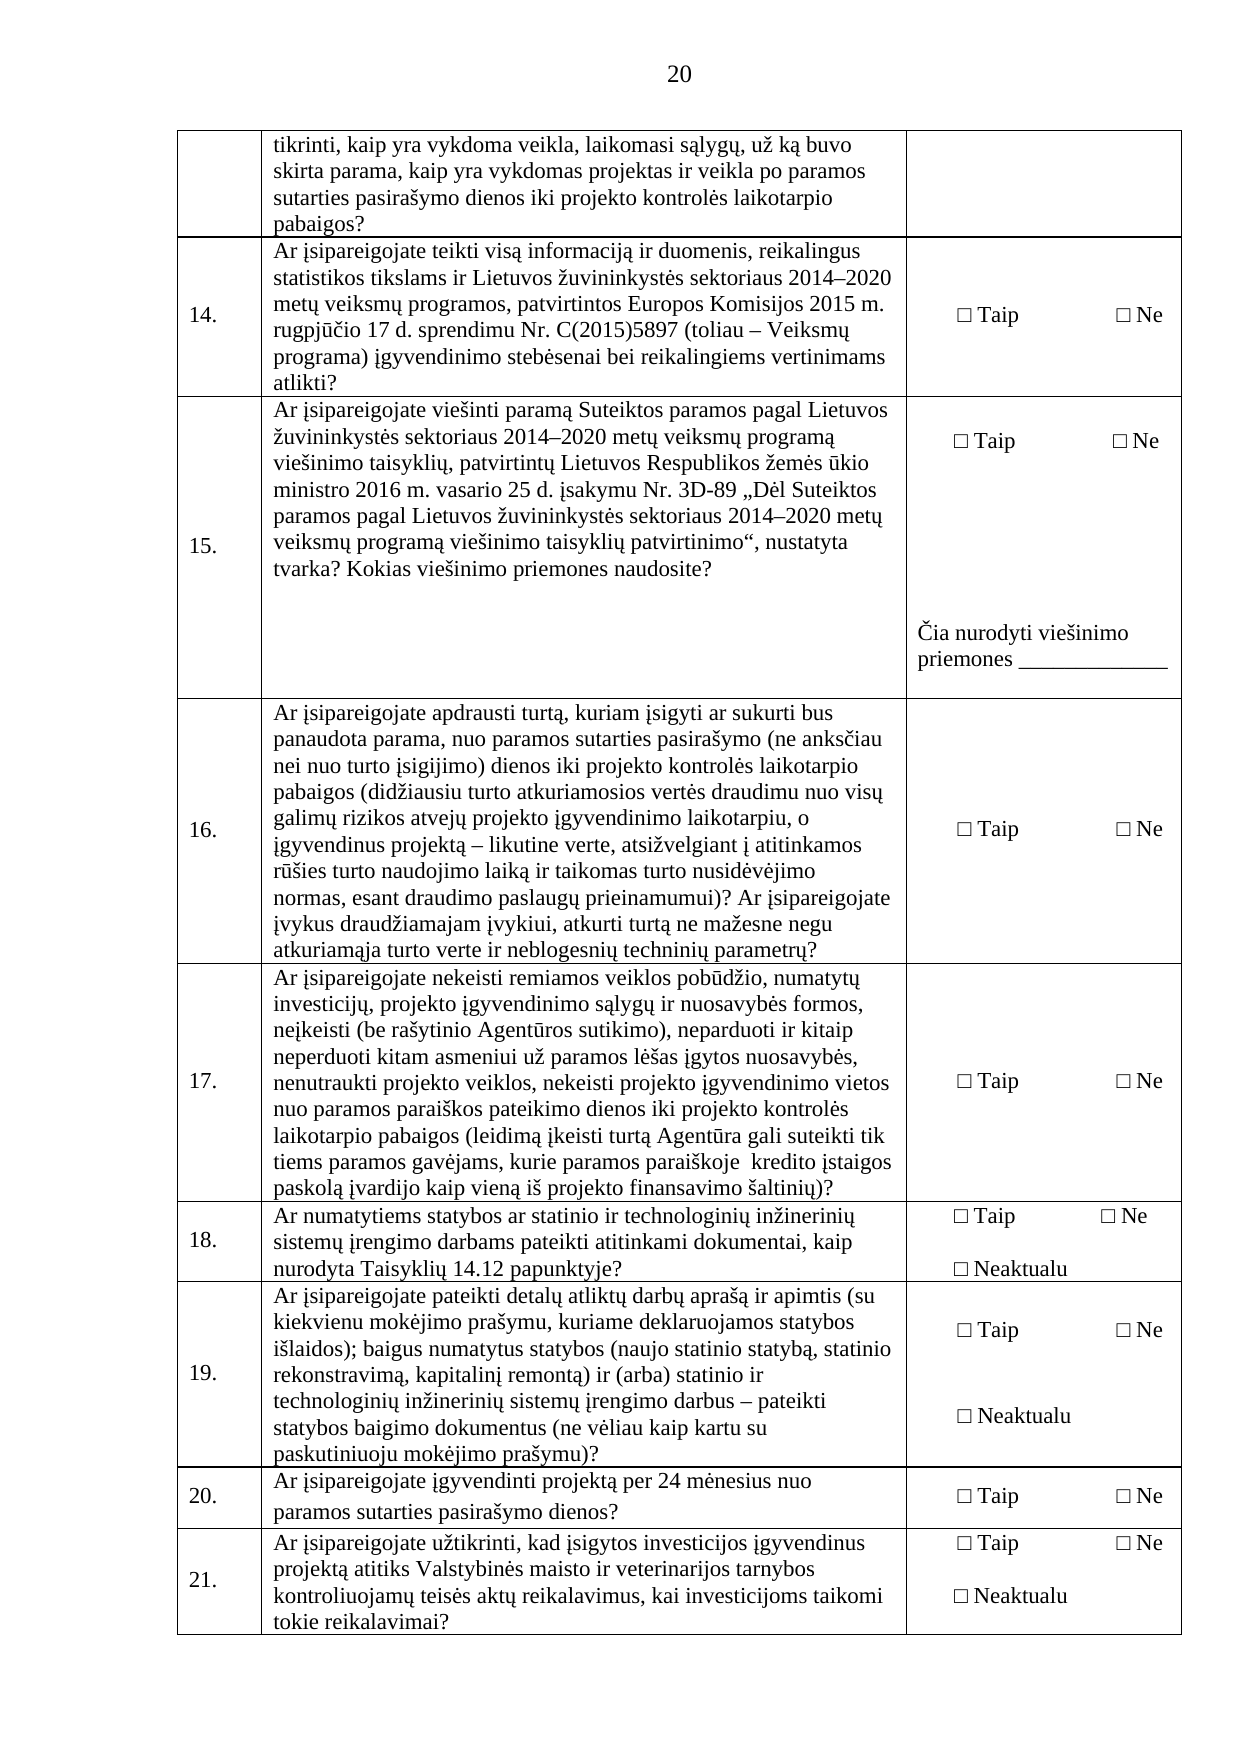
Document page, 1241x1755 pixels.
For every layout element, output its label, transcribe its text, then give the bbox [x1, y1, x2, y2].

table_cell □ Taip □ Ne [907, 238, 1181, 396]
table_cell 16. [178, 699, 261, 963]
table_cell □ Taip □ Ne Čia nurodyti viešinimo priemones _____________ [907, 397, 1181, 698]
table_cell Ar įsipareigojate apdrausti turtą, kuriam įsigyti ar sukurti bus panaudota parama, nuo paramos sutarties pasirašymo (ne anksčiau nei nuo turto įsigijimo) dienos iki projekto kontrolės laikotarpio pabaigos (didžiausiu turto atkuriamosios vertės draudimu nuo visų galimų rizikos atvejų projekto įgyvendinimo laikotarpiu, o įgyvendinus projektą – likutine verte, atsižvelgiant į atitinkamos rūšies turto naudojimo laiką ir taikomas turto nusidėvėjimo normas, esant draudimo paslaugų prieinamumui)? Ar įsipareigojate įvykus draudžiamajam įvykiui, atkurti turtą ne mažesne negu atkuriamąja turto verte ir neblogesnių techninių parametrų? [262, 699, 906, 963]
table_cell 21. [178, 1529, 261, 1634]
table_cell [907, 131, 1181, 236]
table_cell 14. [178, 238, 261, 396]
table_cell Ar įsipareigojate įgyvendinti projektą per 24 mėnesius nuo paramos sutarties pasirašymo dienos? [262, 1468, 906, 1528]
table_cell 19. [178, 1282, 261, 1466]
table_cell Ar numatytiems statybos ar statinio ir technologinių inžinerinių sistemų įrengimo darbams pateikti atitinkami dokumentai, kaip nurodyta Taisyklių 14.12 papunktyje? [262, 1202, 906, 1281]
table_cell Ar įsipareigojate viešinti paramą Suteiktos paramos pagal Lietuvos žuvininkystės sektoriaus 2014–2020 metų veiksmų programą viešinimo taisyklių, patvirtintų Lietuvos Respublikos žemės ūkio ministro 2016 m. vasario 25 d. įsakymu Nr. 3D-89 „Dėl Suteiktos paramos pagal Lietuvos žuvininkystės sektoriaus 2014–2020 metų veiksmų programą viešinimo taisyklių patvirtinimo“, nustatyta tvarka? Kokias viešinimo priemones naudosite? [262, 397, 906, 698]
table_cell 18. [178, 1202, 261, 1281]
table_cell Ar įsipareigojate pateikti detalų atliktų darbų aprašą ir apimtis (su kiekvienu mokėjimo prašymu, kuriame deklaruojamos statybos išlaidos); baigus numatytus statybos (naujo statinio statybą, statinio rekonstravimą, kapitalinį remontą) ir (arba) statinio ir technologinių inžinerinių sistemų įrengimo darbus – pateikti statybos baigimo dokumentus (ne vėliau kaip kartu su paskutiniuoju mokėjimo prašymu)? [262, 1282, 906, 1466]
table_cell Ar įsipareigojate užtikrinti, kad įsigytos investicijos įgyvendinus projektą atitiks Valstybinės maisto ir veterinarijos tarnybos kontroliuojamų teisės aktų reikalavimus, kai investicijoms taikomi tokie reikalavimai? [262, 1529, 906, 1634]
table_cell □ Taip □ Ne [907, 1468, 1181, 1528]
table_cell [178, 131, 261, 236]
table_cell □ Taip □ Ne □ Neaktualu [907, 1202, 1181, 1281]
table_cell 17. [178, 964, 261, 1201]
table_cell 20. [178, 1468, 261, 1528]
table_cell Ar įsipareigojate nekeisti remiamos veiklos pobūdžio, numatytų investicijų, projekto įgyvendinimo sąlygų ir nuosavybės formos, neįkeisti (be rašytinio Agentūros sutikimo), neparduoti ir kitaip neperduoti kitam asmeniui už paramos lėšas įgytos nuosavybės, nenutraukti projekto veiklos, nekeisti projekto įgyvendinimo vietos nuo paramos paraiškos pateikimo dienos iki projekto kontrolės laikotarpio pabaigos (leidimą įkeisti turtą Agentūra gali suteikti tik tiems paramos gavėjams, kurie paramos paraiškoje kredito įstaigos paskolą įvardijo kaip vieną iš projekto finansavimo šaltinių)? [262, 964, 906, 1201]
table_cell Ar įsipareigojate teikti visą informaciją ir duomenis, reikalingus statistikos tikslams ir Lietuvos žuvininkystės sektoriaus 2014–2020 metų veiksmų programos, patvirtintos Europos Komisijos 2015 m. rugpjūčio 17 d. sprendimu Nr. C(2015)5897 (toliau – Veiksmų programa) įgyvendinimo stebėsenai bei reikalingiems vertinimams atlikti? [262, 238, 906, 396]
table_cell □ Taip □ Ne □ Neaktualu [907, 1529, 1181, 1634]
table_cell □ Taip □ Ne □ Neaktualu [907, 1282, 1181, 1466]
table_cell 15. [178, 397, 261, 698]
table_cell □ Taip □ Ne [907, 964, 1181, 1201]
table_cell □ Taip □ Ne [907, 699, 1181, 963]
table_cell tikrinti, kaip yra vykdoma veikla, laikomasi sąlygų, už ką buvo skirta parama, kaip yra vykdomas projektas ir veikla po paramos sutarties pasirašymo dienos iki projekto kontrolės laikotarpio pabaigos? [262, 131, 906, 236]
